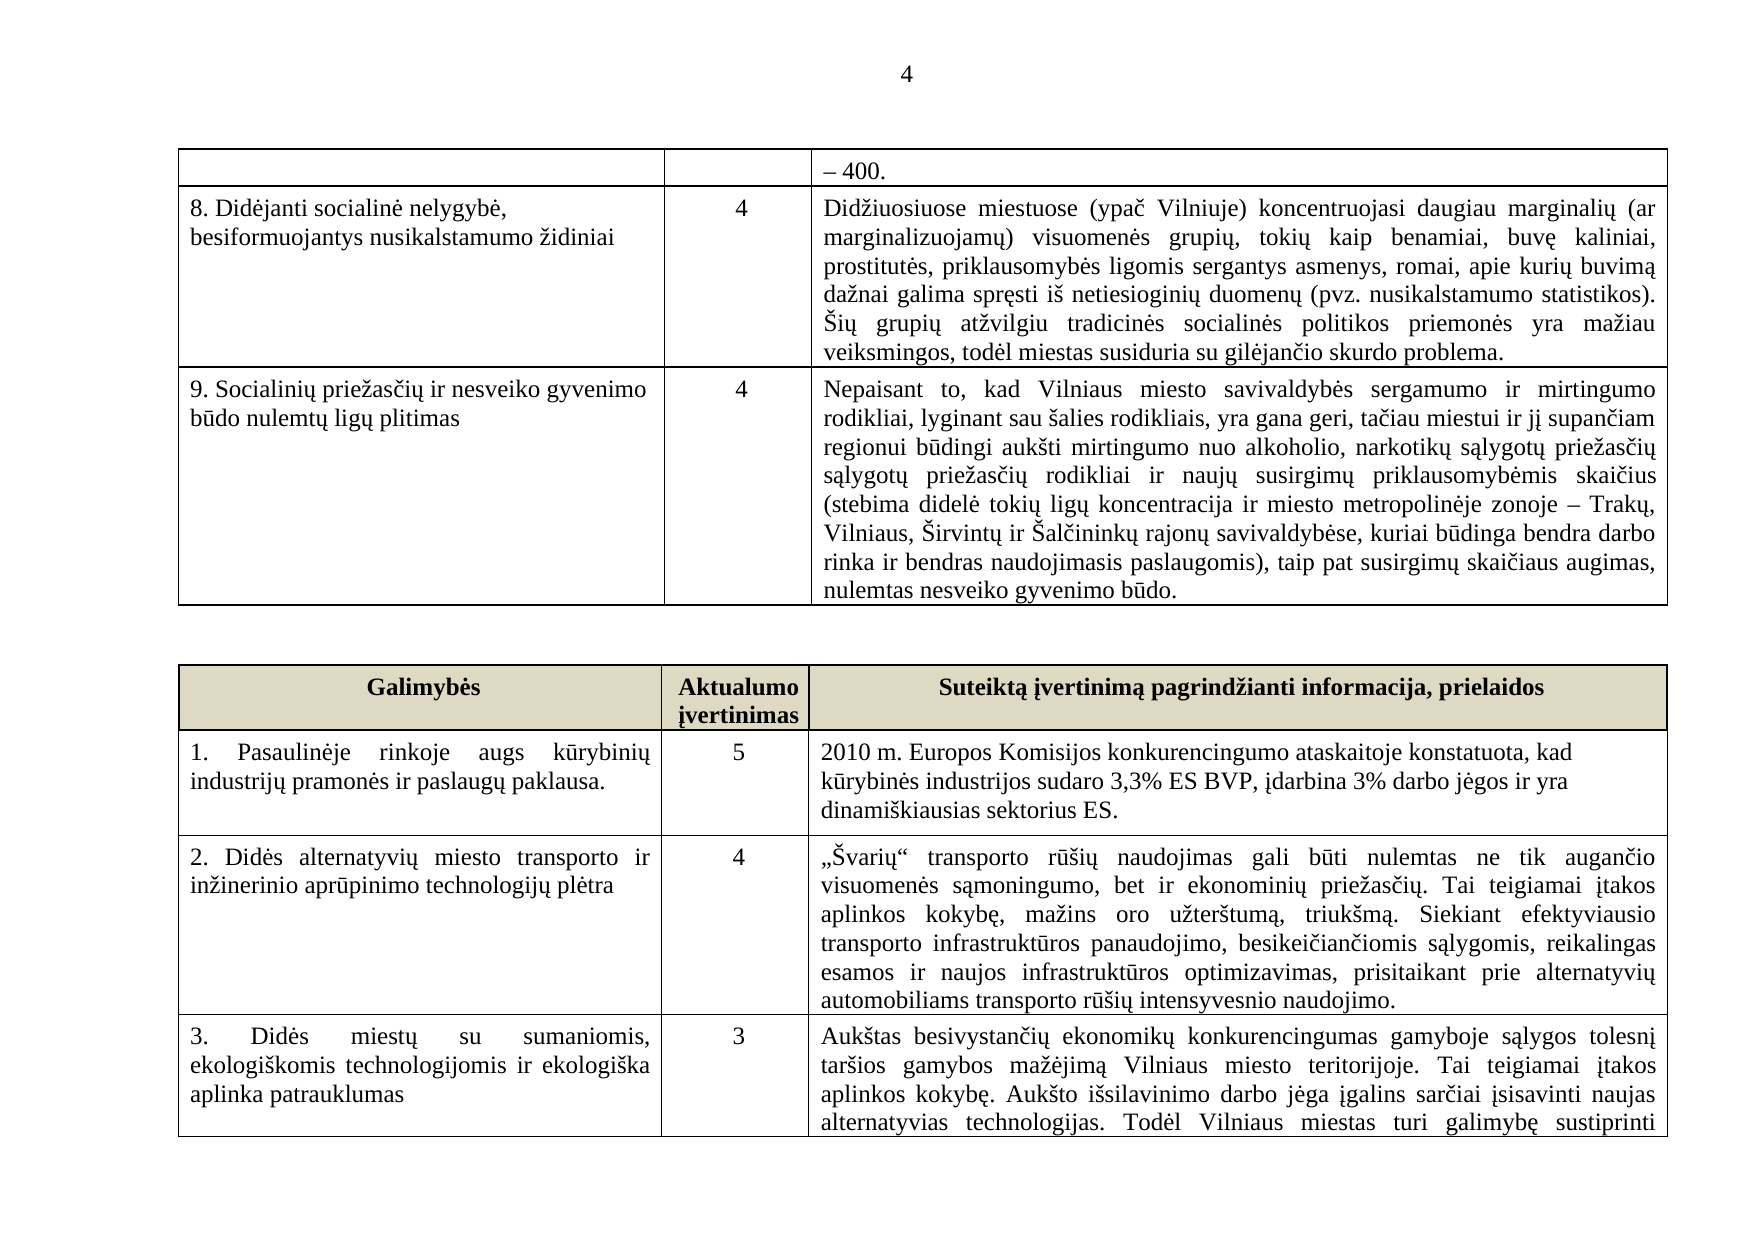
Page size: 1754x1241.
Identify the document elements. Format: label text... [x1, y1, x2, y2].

table_cell 2. Didės alternatyvių miesto transporto ir inžinerinio aprūpinimo technologijų plėtra [179, 836, 661, 1014]
table_cell 4 [665, 187, 811, 366]
table_header Suteiktą įvertinimą pagrindžianti informacija, prielaidos [810, 666, 1666, 729]
table_cell Aukštas besivystančių ekonomikų konkurencingumas gamyboje sąlygos tolesnį taršios gamybos mažėjimą Vilniaus miesto teritorijoje. Tai teigiamai įtakos aplinkos kokybę. Aukšto išsilavinimo darbo jėga įgalins sarčiai įsisavinti naujas alternatyvias technologijas. Todėl Vilniaus miestas turi galimybę sustiprinti [809, 1015, 1667, 1136]
table_cell 4 [665, 368, 811, 604]
table_cell 1. Pasaulinėje rinkoje augs kūrybinių industrijų pramonės ir paslaugų paklausa. [179, 731, 661, 835]
table_cell 3. Didės miestų su sumaniomis, ekologiškomis technologijomis ir ekologiška aplinka patrauklumas [179, 1015, 661, 1136]
table_cell [179, 150, 664, 185]
table_cell 8. Didėjanti socialinė nelygybė, besiformuojantys nusikalstamumo židiniai [179, 187, 664, 366]
table_cell „Švarių“ transporto rūšių naudojimas gali būti nulemtas ne tik augančio visuomenės sąmoningumo, bet ir ekonominių priežasčių. Tai teigiamai įtakos aplinkos kokybę, mažins oro užterštumą, triukšmą. Siekiant efektyviausio transporto infrastruktūros panaudojimo, besikeičiančiomis sąlygomis, reikalingas esamos ir naujos infrastruktūros optimizavimas, prisitaikant prie alternatyvių automobiliams transporto rūšių intensyvesnio naudojimo. [809, 836, 1667, 1014]
table_cell – 400. [812, 150, 1667, 185]
table_header Galimybės [180, 666, 661, 729]
table_cell 2010 m. Europos Komisijos konkurencingumo ataskaitoje konstatuota, kad kūrybinės industrijos sudaro 3,3% ES BVP, įdarbina 3% darbo jėgos ir yra dinamiškiausias sektorius ES. [809, 731, 1667, 835]
table_cell 4 [662, 836, 808, 1014]
table_cell 3 [662, 1015, 808, 1136]
table_cell 5 [662, 731, 808, 835]
table_header Aktualumo įvertinimas [662, 666, 808, 729]
table_cell 9. Socialinių priežasčių ir nesveiko gyvenimo būdo nulemtų ligų plitimas [179, 368, 664, 604]
table_cell Nepaisant to, kad Vilniaus miesto savivaldybės sergamumo ir mirtingumo rodikliai, lyginant sau šalies rodikliais, yra gana geri, tačiau miestui ir jį supančiam regionui būdingi aukšti mirtingumo nuo alkoholio, narkotikų sąlygotų priežasčių sąlygotų priežasčių rodikliai ir naujų susirgimų priklausomybėmis skaičius (stebima didelė tokių ligų koncentracija ir miesto metropolinėje zonoje – Trakų, Vilniaus, Širvintų ir Šalčininkų rajonų savivaldybėse, kuriai būdinga bendra darbo rinka ir bendras naudojimasis paslaugomis), taip pat susirgimų skaičiaus augimas, nulemtas nesveiko gyvenimo būdo. [812, 368, 1667, 604]
table_cell Didžiuosiuose miestuose (ypač Vilniuje) koncentruojasi daugiau marginalių (ar marginalizuojamų) visuomenės grupių, tokių kaip benamiai, buvę kaliniai, prostitutės, priklausomybės ligomis sergantys asmenys, romai, apie kurių buvimą dažnai galima spręsti iš netiesioginių duomenų (pvz. nusikalstamumo statistikos). Šių grupių atžvilgiu tradicinės socialinės politikos priemonės yra mažiau veiksmingos, todėl miestas susiduria su gilėjančio skurdo problema. [812, 187, 1667, 366]
table_cell [665, 150, 811, 185]
